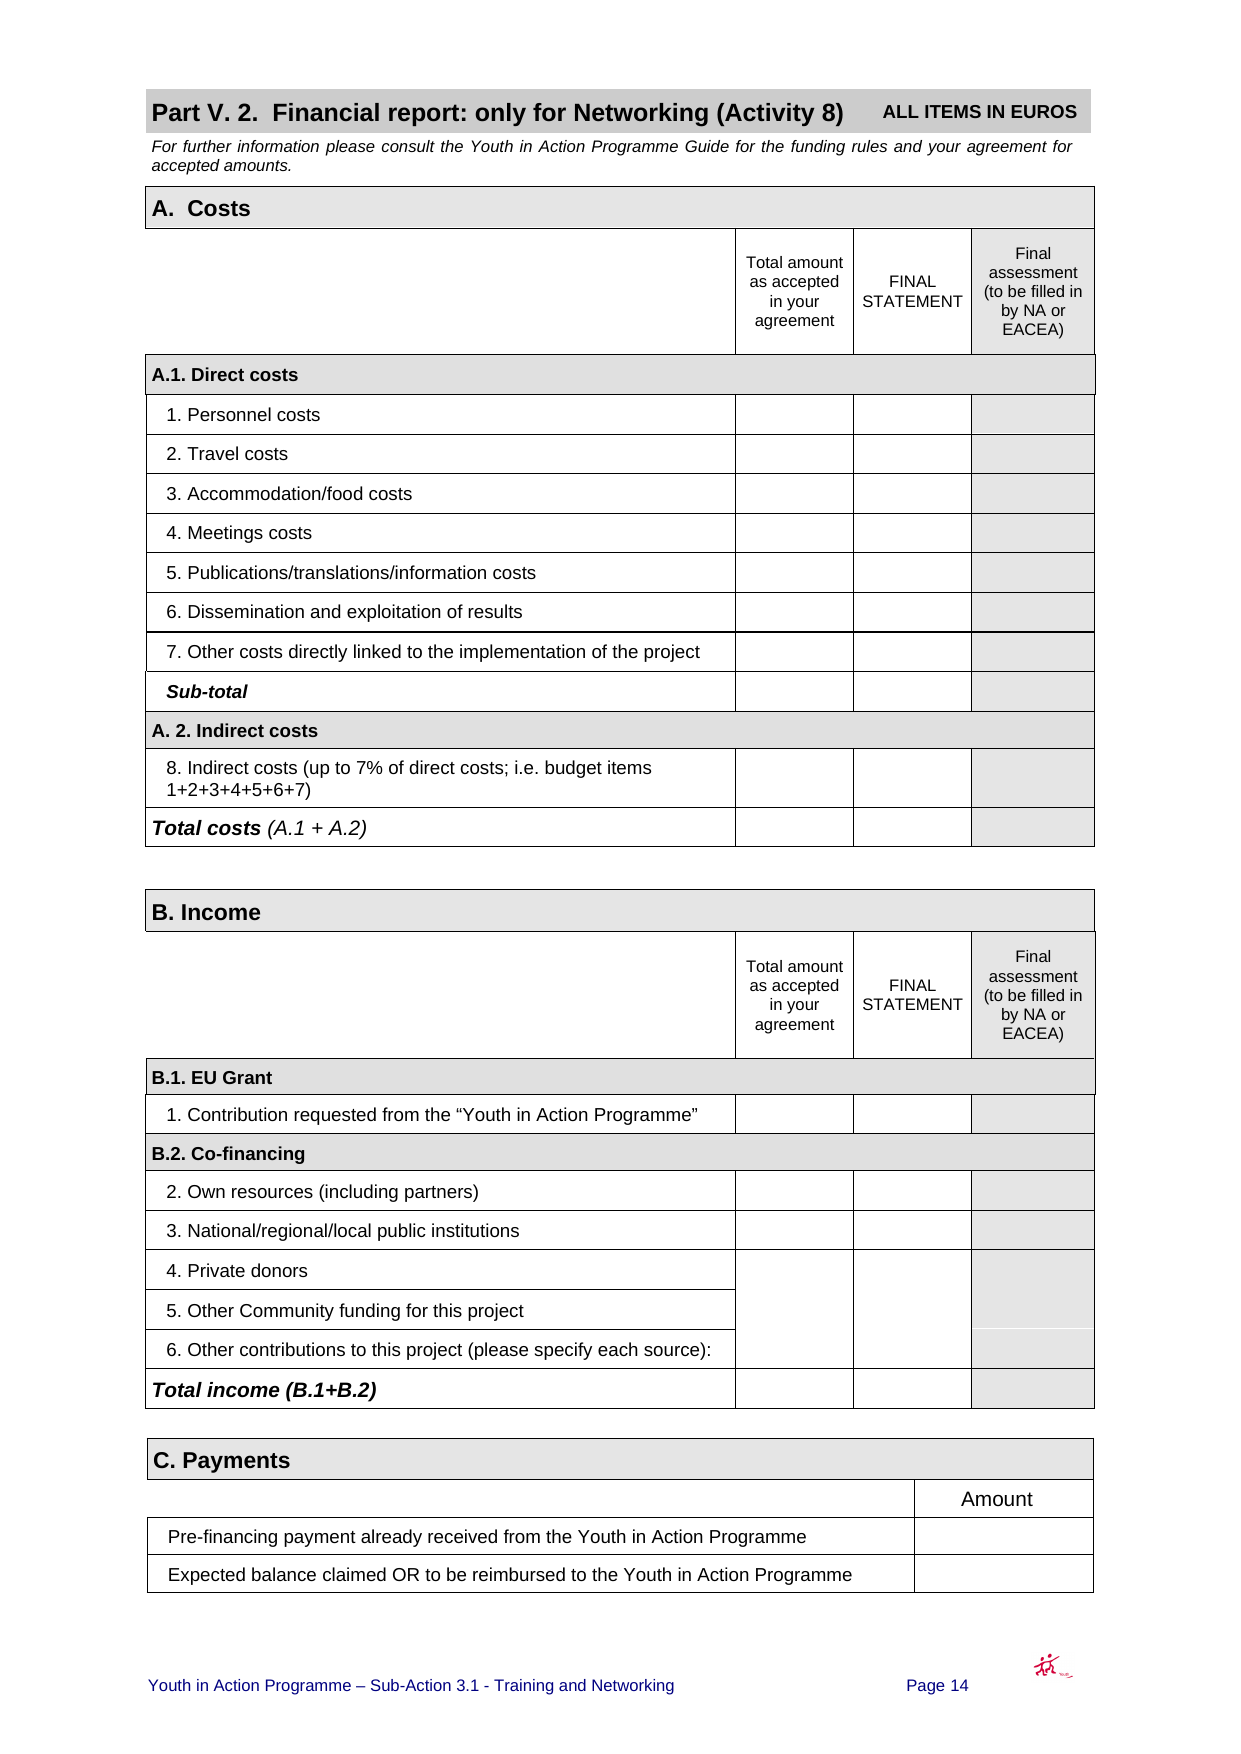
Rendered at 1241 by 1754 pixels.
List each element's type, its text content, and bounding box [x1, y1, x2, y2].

table_cell [736, 1095, 853, 1133]
table_cell [972, 514, 1094, 552]
table_cell [736, 435, 853, 473]
table_cell [972, 593, 1094, 631]
table_cell [854, 1329, 971, 1368]
table_cell Final assessment (to be filled in by NA or EACEA) [972, 932, 1095, 1058]
table_cell 4. Private donors [146, 1250, 735, 1289]
table_cell Total amount as accepted in your agreement [736, 229, 853, 354]
table_cell [854, 553, 971, 592]
table_cell 6. Other contributions to this project (please specify each source): [146, 1330, 735, 1368]
table_cell 2. Travel costs [147, 435, 735, 473]
table_cell [736, 1250, 853, 1289]
table_cell [972, 1329, 1094, 1368]
table_cell [854, 749, 971, 807]
table_cell A. Costs [146, 187, 1094, 227]
table_cell Total amount as accepted in your agreement [736, 932, 853, 1058]
table_cell [854, 593, 971, 631]
table_cell [146, 932, 735, 1058]
table_cell [736, 1211, 853, 1249]
table_cell [736, 1369, 853, 1408]
table_cell [736, 1289, 853, 1328]
table_cell [972, 749, 1094, 807]
table_cell 3. Accommodation/food costs [147, 474, 735, 513]
table_cell [854, 1369, 971, 1408]
table_cell [972, 435, 1094, 473]
table_cell A. 2. Indirect costs [146, 712, 1094, 748]
table_cell B.2. Co-financing [146, 1134, 1094, 1170]
table_cell Expected balance claimed OR to be reimbursed to the Youth in Action Programme [148, 1555, 914, 1592]
table_cell Amount [915, 1480, 1093, 1517]
table_cell [854, 435, 971, 473]
table_cell FINAL STATEMENT [854, 229, 971, 354]
table_cell [972, 474, 1094, 513]
table_cell B. Income [146, 890, 1094, 931]
table_cell 5. Publications/translations/information costs [147, 553, 735, 592]
table_cell Total income (B.1+B.2) [146, 1369, 735, 1408]
table_cell [854, 808, 971, 846]
table_cell [736, 1171, 853, 1210]
table_cell For further information please consult the Youth in Action Programme Guide for the funding rules and your agreement for accepted amounts. [146, 133, 1091, 186]
table_cell [854, 474, 971, 513]
table_cell [736, 593, 853, 631]
table_cell [147, 1480, 914, 1517]
table_cell FINAL STATEMENT [854, 932, 971, 1058]
table_cell 7. Other costs directly linked to the implementation of the project [147, 633, 735, 671]
table_cell [972, 1250, 1094, 1289]
table_cell Total costs (A.1 + A.2) [146, 808, 735, 846]
table_cell [736, 553, 853, 592]
table_cell [736, 514, 853, 552]
picture [1031, 1652, 1075, 1683]
table_cell [854, 1289, 971, 1328]
table_cell [736, 395, 853, 433]
table_cell [146, 229, 735, 354]
table_cell 2. Own resources (including partners) [146, 1171, 735, 1210]
table_cell [854, 395, 971, 433]
table_cell [854, 672, 971, 711]
table_cell [736, 633, 853, 671]
table_cell [854, 1095, 971, 1133]
table_cell 6. Dissemination and exploitation of results [147, 593, 735, 631]
table_cell [736, 808, 853, 846]
table_cell [915, 1555, 1093, 1592]
table_cell [1091, 847, 1095, 889]
table_cell [972, 1171, 1094, 1210]
table_cell [972, 808, 1094, 846]
table_cell [972, 553, 1094, 592]
table_cell [146, 847, 1091, 889]
table_cell [854, 1211, 971, 1249]
table_cell [972, 1095, 1094, 1133]
table_header ALL ITEMS IN EUROS [869, 89, 1091, 133]
table_cell [1091, 133, 1095, 186]
table_cell [736, 474, 853, 513]
table_cell [854, 1171, 971, 1210]
table_cell [854, 1250, 971, 1289]
table_cell 5. Other Community funding for this project [146, 1290, 735, 1328]
table_cell [736, 1329, 853, 1368]
table_cell Final assessment (to be filled in by NA or EACEA) [972, 229, 1094, 354]
table_cell 1. Contribution requested from the “Youth in Action Programme” [146, 1095, 735, 1133]
table_cell [972, 1289, 1094, 1328]
table_header C. Payments [148, 1439, 1093, 1479]
table_cell [972, 672, 1094, 711]
table_cell [854, 633, 971, 671]
table_cell B.1. EU Grant [147, 1058, 1095, 1094]
table_cell [736, 749, 853, 807]
table_cell [972, 633, 1094, 671]
table_cell [972, 355, 1095, 394]
table_cell [972, 395, 1094, 433]
table_cell [915, 1518, 1093, 1554]
table_cell A.1. Direct costs [146, 355, 972, 394]
table_cell 1. Personnel costs [147, 395, 735, 433]
table_cell [972, 1211, 1094, 1249]
table_cell 3. National/regional/local public institutions [146, 1211, 735, 1249]
table_cell Sub-total [146, 672, 735, 711]
table_cell [972, 1369, 1094, 1408]
table_header [1091, 89, 1095, 133]
table_cell 4. Meetings costs [147, 514, 735, 552]
table_cell [854, 514, 971, 552]
table_cell 8. Indirect costs (up to 7% of direct costs; i.e. budget items 1+2+3+4+5+6+7) [146, 749, 735, 807]
table_cell [736, 672, 853, 711]
table_cell Pre-financing payment already received from the Youth in Action Programme [148, 1518, 914, 1554]
table_header Part V. 2. Financial report: only for Networking (Activity 8) [146, 89, 869, 133]
